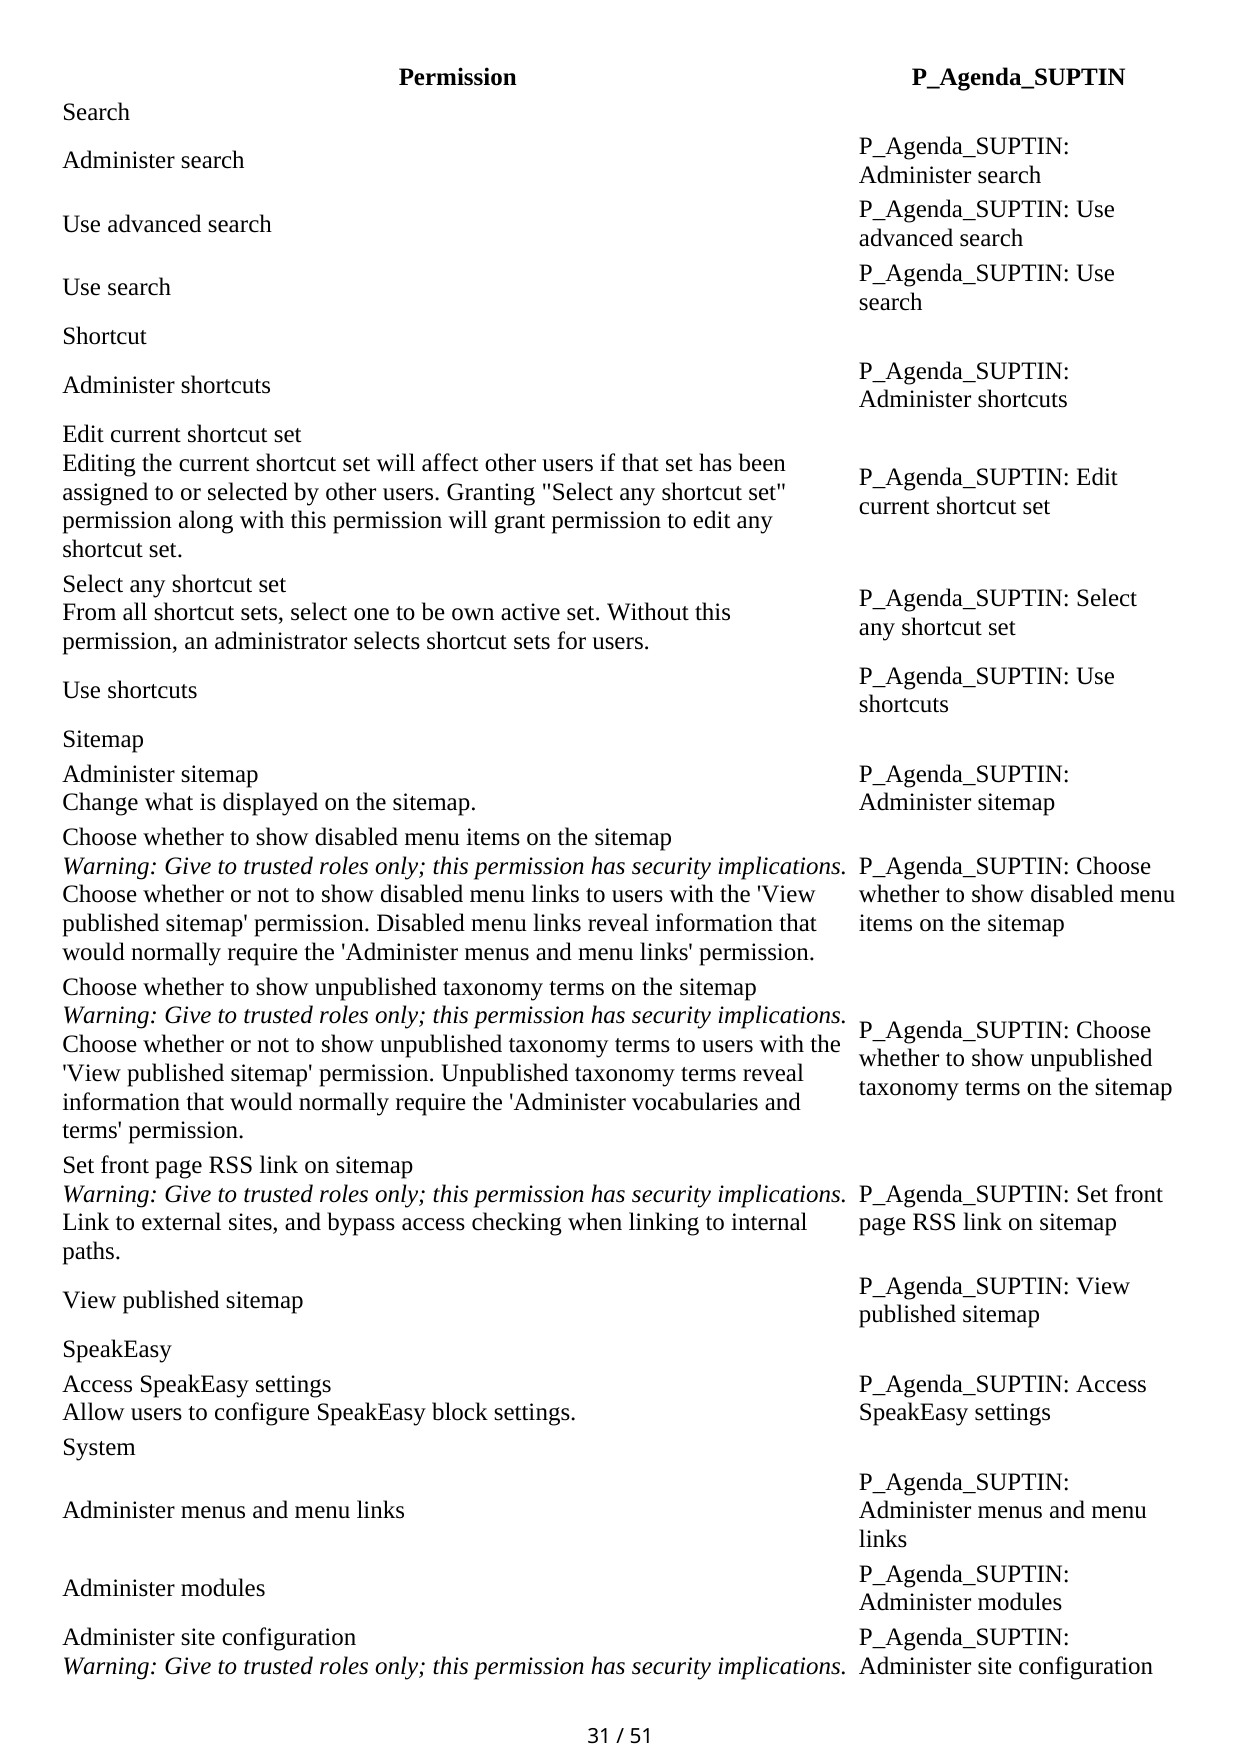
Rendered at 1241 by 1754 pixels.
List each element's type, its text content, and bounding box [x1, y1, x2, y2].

table_cell P_Agenda_SUPTIN: Use search [856, 255, 1181, 318]
table_cell SpeakEasy [59, 1331, 1181, 1366]
table_cell Choose whether to show unpublished taxonomy terms on the sitemap Warning: Give to trusted roles only; this permission has security implications. Choose whether or not to show unpublished taxonomy terms to users with the 'View published sitemap' permission. Unpublished taxonomy terms reveal information that would normally require the 'Administer vocabularies and terms' permission. [59, 969, 856, 1147]
table_cell P_Agenda_SUPTIN: Administer menus and menu links [856, 1464, 1181, 1556]
table_cell P_Agenda_SUPTIN: Administer search [856, 128, 1181, 192]
table_cell Administer modules [59, 1556, 856, 1619]
table_cell Sitemap [59, 721, 1181, 756]
table_cell Select any shortcut set From all shortcut sets, select one to be own active set. Without this permission, an administrator selects shortcut sets for users. [59, 566, 856, 658]
table_cell Use shortcuts [59, 658, 856, 721]
table_cell Administer sitemap Change what is displayed on the sitemap. [59, 756, 856, 819]
table_cell Search [59, 94, 1181, 128]
table_cell Set front page RSS link on sitemap Warning: Give to trusted roles only; this permission has security implications. Link to external sites, and bypass access checking when linking to internal paths. [59, 1147, 856, 1268]
table_cell Edit current shortcut set Editing the current shortcut set will affect other users if that set has been assigned to or selected by other users. Granting "Select any shortcut set" permission along with this permission will grant permission to edit any shortcut set. [59, 416, 856, 566]
table_cell Access SpeakEasy settings Allow users to configure SpeakEasy block settings. [59, 1366, 856, 1429]
table_cell P_Agenda_SUPTIN: Choose whether to show disabled menu items on the sitemap [856, 819, 1181, 969]
table_cell P_Agenda_SUPTIN: Administer sitemap [856, 756, 1181, 819]
table_cell P_Agenda_SUPTIN: Edit current shortcut set [856, 416, 1181, 566]
table_cell P_Agenda_SUPTIN: Access SpeakEasy settings [856, 1366, 1181, 1429]
table_cell Shortcut [59, 318, 1181, 353]
table_header P_Agenda_SUPTIN [856, 59, 1181, 94]
table_cell Choose whether to show disabled menu items on the sitemap Warning: Give to trusted roles only; this permission has security implications. Choose whether or not to show disabled menu links to users with the 'View published sitemap' permission. Disabled menu links reveal information that would normally require the 'Administer menus and menu links' permission. [59, 819, 856, 969]
table_cell P_Agenda_SUPTIN: Set front page RSS link on sitemap [856, 1147, 1181, 1268]
table_cell P_Agenda_SUPTIN: View published sitemap [856, 1268, 1181, 1331]
table_cell Administer shortcuts [59, 353, 856, 416]
table_cell View published sitemap [59, 1268, 856, 1331]
table_cell Use search [59, 255, 856, 318]
table_cell P_Agenda_SUPTIN: Administer site configuration [856, 1619, 1181, 1682]
table_cell P_Agenda_SUPTIN: Select any shortcut set [856, 566, 1181, 658]
table_cell P_Agenda_SUPTIN: Administer shortcuts [856, 353, 1181, 416]
table_cell P_Agenda_SUPTIN: Use advanced search [856, 192, 1181, 255]
table_cell Administer search [59, 128, 856, 192]
table_cell P_Agenda_SUPTIN: Use shortcuts [856, 658, 1181, 721]
table_cell P_Agenda_SUPTIN: Administer modules [856, 1556, 1181, 1619]
table_cell Administer menus and menu links [59, 1464, 856, 1556]
table_cell P_Agenda_SUPTIN: Choose whether to show unpublished taxonomy terms on the sitemap [856, 969, 1181, 1147]
table_cell Administer site configuration Warning: Give to trusted roles only; this permission has security implications. [59, 1619, 856, 1682]
table_cell System [59, 1429, 1181, 1464]
table_cell Use advanced search [59, 192, 856, 255]
table_header Permission [59, 59, 856, 94]
